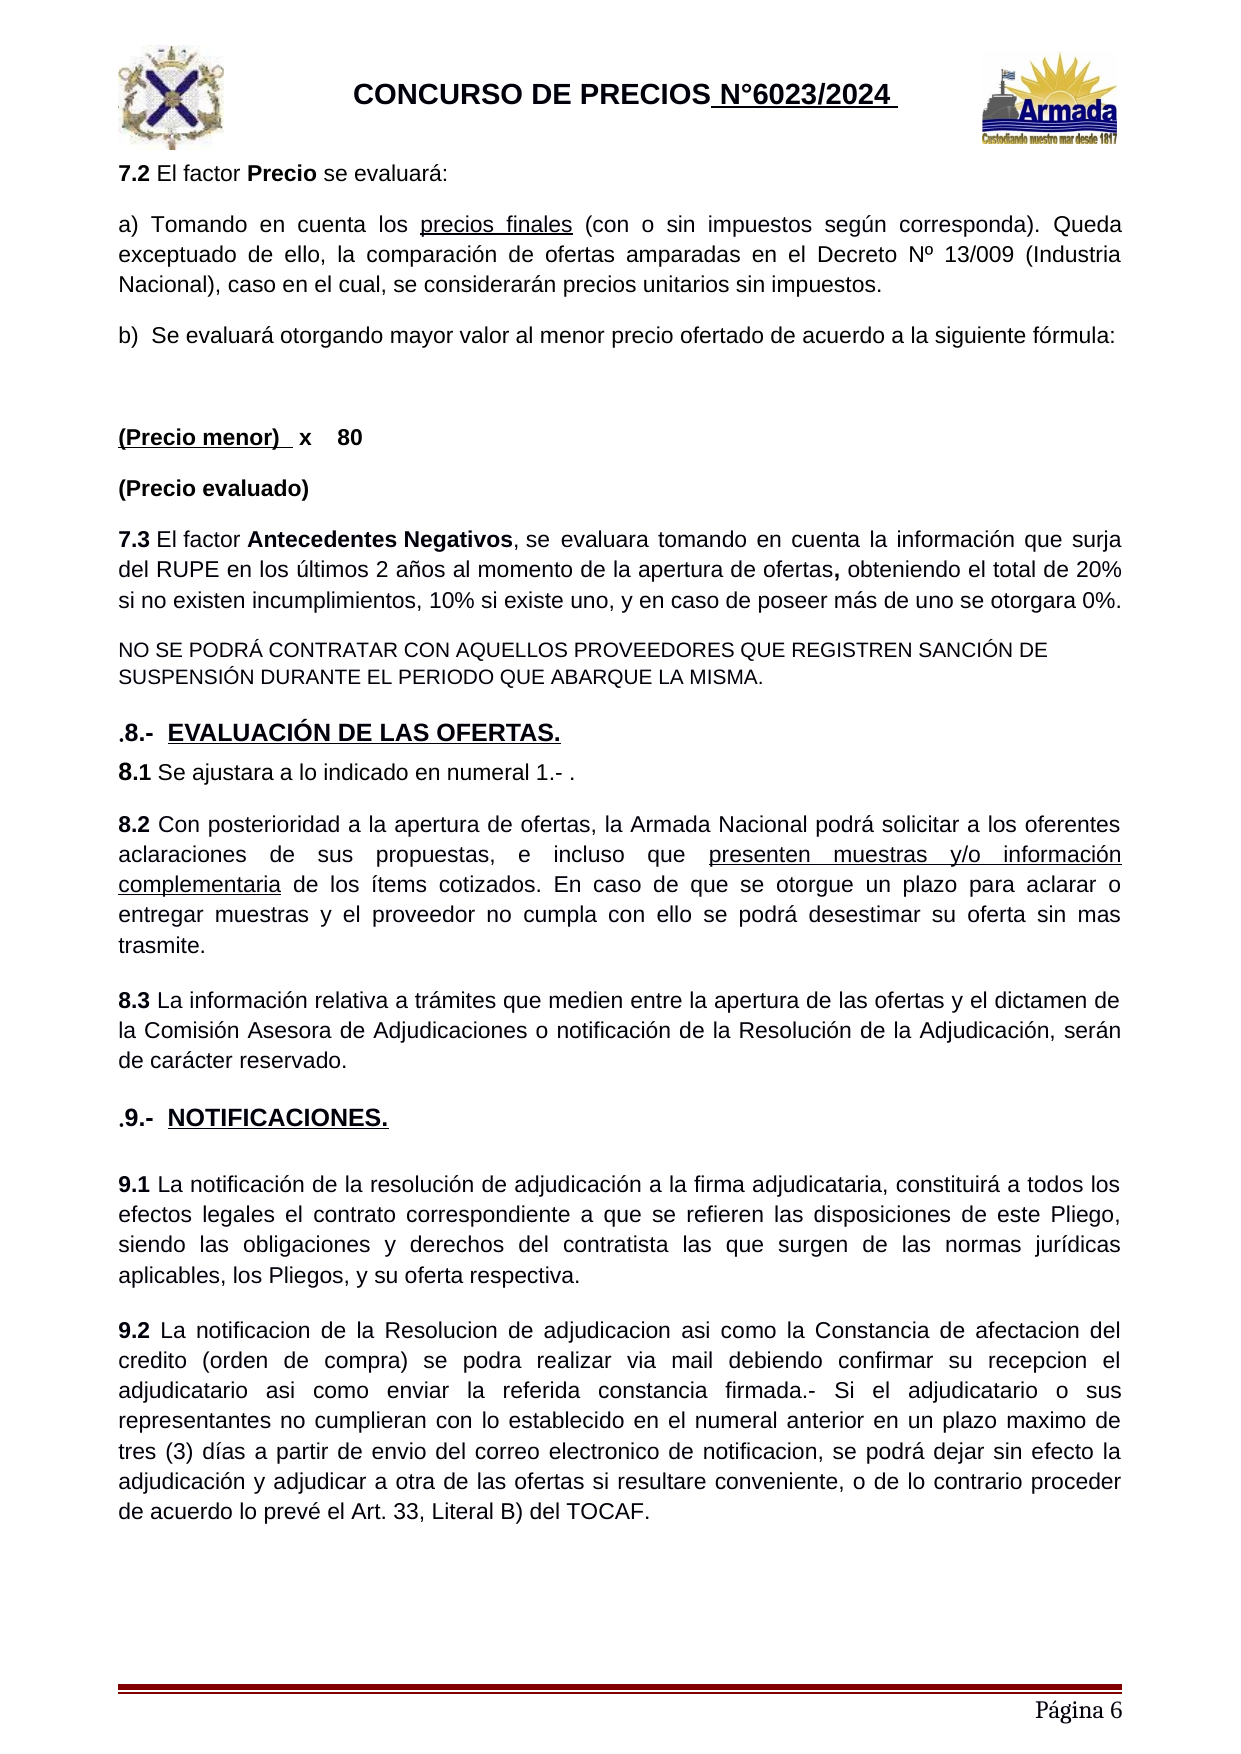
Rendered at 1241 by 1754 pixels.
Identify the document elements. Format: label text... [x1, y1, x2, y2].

picture [982, 51, 1117, 144]
text 7.3 El factor Antecedentes Negativos, se evaluara tomando en cuenta la información que surja del RUPE en los últimos 2 años al momento de la apertura de ofertas, obteniendo el total de 20% si no existen incumplimientos, 10% si existe uno, y en caso de poseer más de uno se otorgara 0%. [118, 526, 1122, 613]
text 8.3 La información relativa a trámites que medien entre la apertura de las ofertas y el dictamen de la Comisión Asesora de Adjudicaciones o notificación de la Resolución de la Adjudicación, serán de carácter reservado. [118, 987, 1122, 1074]
picture [118, 45, 224, 150]
subtitle 8.- EVALUACIÓN DE LAS OFERTAS. [118, 718, 1122, 746]
subtitle 9.- NOTIFICACIONES. [118, 1102, 1122, 1131]
text 9.2 La notificacion de la Resolucion de adjudicacion asi como la Constancia de afectacion del credito (orden de compra) se podra realizar via mail debiendo confirmar su recepcion el adjudicatario asi como enviar la referida constancia firmada.- Si el adjudicatario o sus representantes no cumplieran con lo establecido en el numeral anterior en un plazo maximo de tres (3) días a partir de envio del correo electronico de notificacion, se podrá dejar sin efecto la adjudicación y adjudicar a otra de las ofertas si resultare conveniente, o de lo contrario proceder de acuerdo lo prevé el Art. 33, Literal B) del TOCAF. [118, 1317, 1122, 1524]
text NO SE PODRÁ CONTRATAR CON AQUELLOS PROVEEDORES QUE REGISTREN SANCIÓN DE SUSPENSIÓN DURANTE EL PERIODO QUE ABARQUE LA MISMA. [118, 638, 1122, 689]
text (Precio evaluado) [118, 475, 1122, 501]
text 8.1 Se ajustara a lo indicado en numeral 1.- . [118, 757, 1122, 786]
text b) Se evaluará otorgando mayor valor al menor precio ofertado de acuerdo a la siguiente fórmula: [118, 322, 1122, 348]
text 9.1 La notificación de la resolución de adjudicación a la firma adjudicataria, constituirá a todos los efectos legales el contrato correspondiente a que se refieren las disposiciones de este Pliego, siendo las obligaciones y derechos del contratista las que surgen de las normas jurídicas aplicables, los Pliegos, y su oferta respectiva. [118, 1171, 1122, 1288]
text (Precio menor) x 80 [118, 424, 1122, 450]
text 8.2 Con posterioridad a la apertura de ofertas, la Armada Nacional podrá solicitar a los oferentes aclaraciones de sus propuestas, e incluso que presenten muestras y/o información complementaria de los ítems cotizados. En caso de que se otorgue un plazo para aclarar o entregar muestras y el proveedor no cumpla con ello se podrá desestimar su oferta sin mas trasmite. [118, 811, 1122, 958]
text a) Tomando en cuenta los precios finales (con o sin impuestos según corresponda). Queda exceptuado de ello, la comparación de ofertas amparadas en el Decreto Nº 13/009 (Industria Nacional), caso en el cual, se considerarán precios unitarios sin impuestos. [118, 211, 1122, 297]
text 7.2 El factor Precio se evaluará: [118, 159, 1122, 186]
